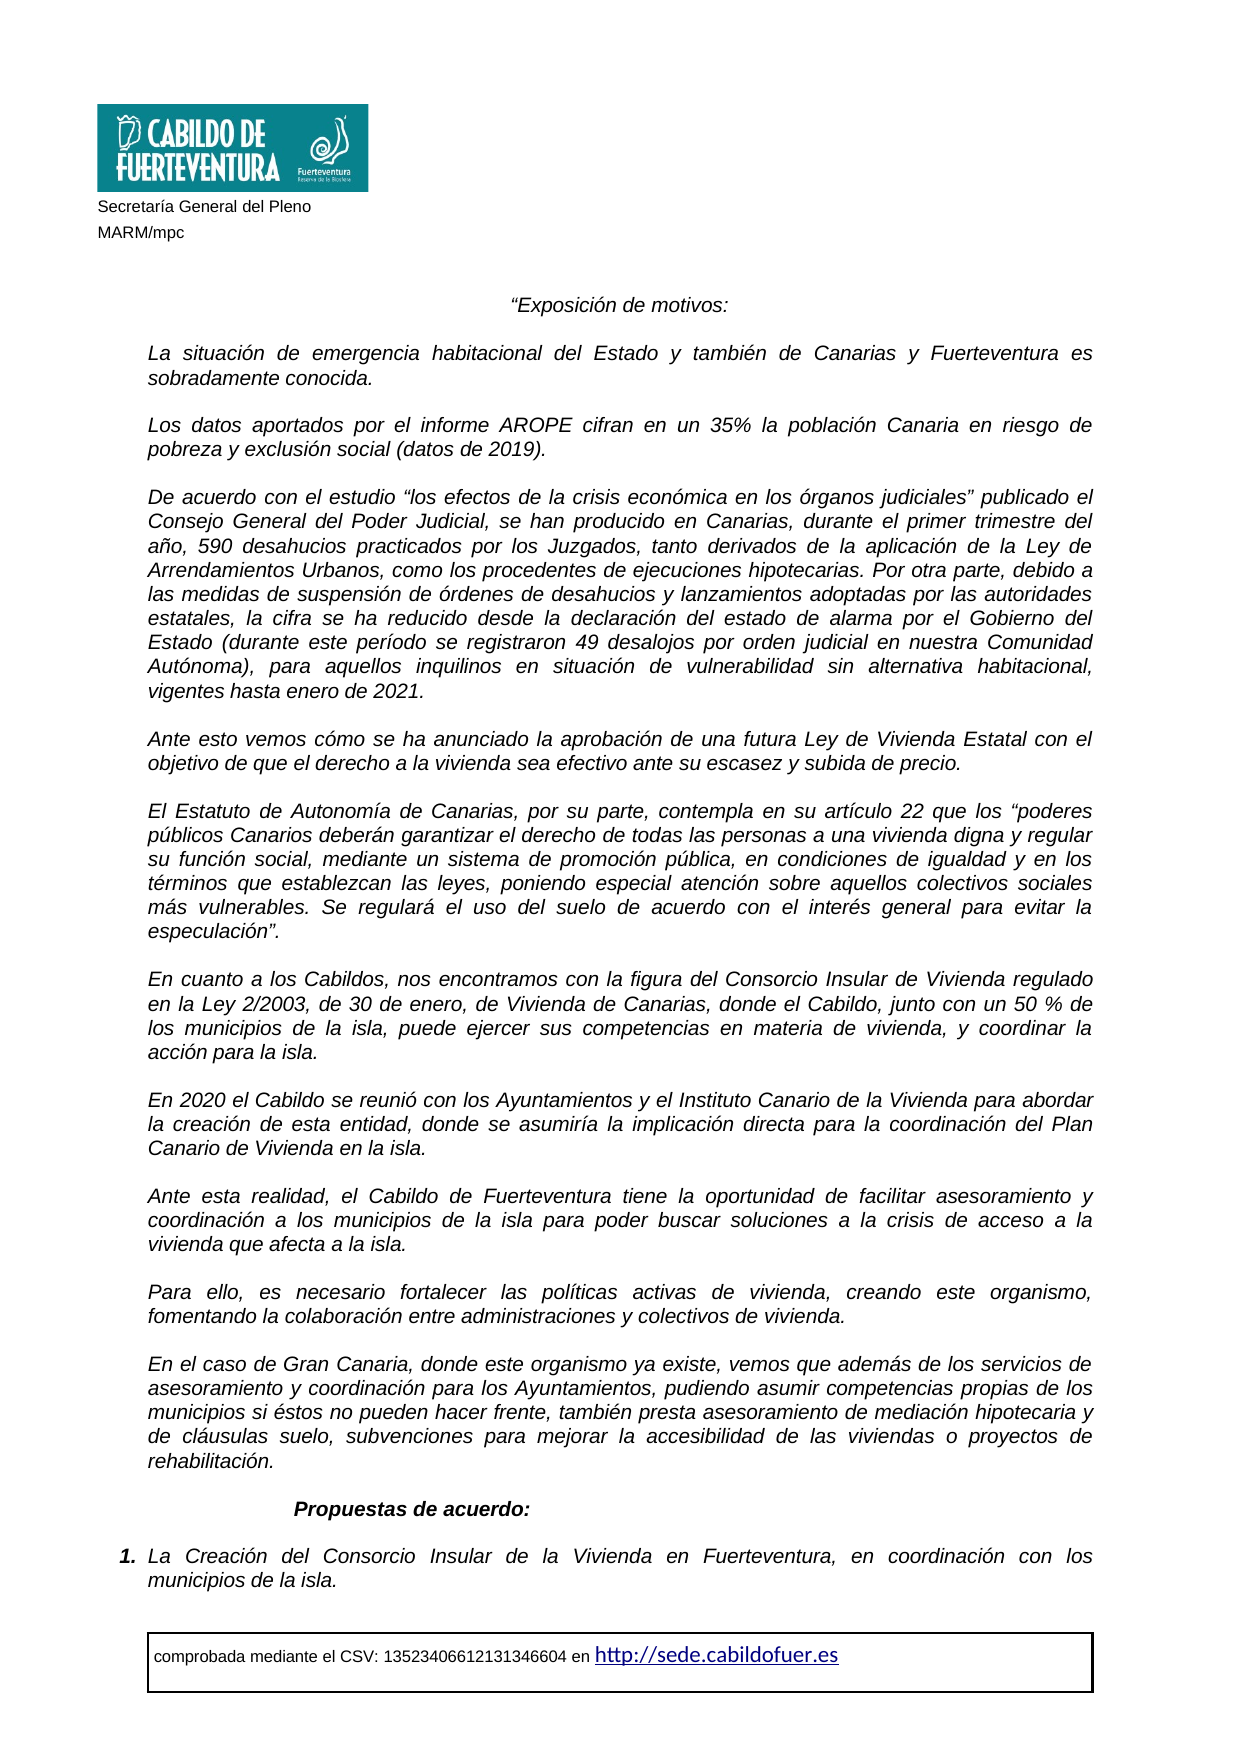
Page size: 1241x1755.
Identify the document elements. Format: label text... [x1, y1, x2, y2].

text Los datos aportados por el informe AROPE cifran en un 35% la población Canaria en riesgo de pobreza y exclusión social (datos de 2019). [148, 413, 1093, 461]
text Ante esta realidad, el Cabildo de Fuerteventura tiene la oportunidad de facilitar asesoramiento y coordinación a los municipios de la isla para poder buscar soluciones a la crisis de acceso a la vivienda que afecta a la isla. [148, 1184, 1093, 1256]
text De acuerdo con el estudio “los efectos de la crisis económica en los órganos judiciales” publicado el Consejo General del Poder Judicial, se han producido en Canarias, durante el primer trimestre del año, 590 desahucios practicados por los Juzgados, tanto derivados de la aplicación de la Ley de Arrendamientos Urbanos, como los procedentes de ejecuciones hipotecarias. Por otra parte, debido a las medidas de suspensión de órdenes de desahucios y lanzamientos adoptadas por las autoridades estatales, la cifra se ha reducido desde la declaración del estado de alarma por el Gobierno del Estado (durante este período se registraron 49 desalojos por orden judicial en nuestra Comunidad Autónoma), para aquellos inquilinos en situación de vulnerabilidad sin alternativa habitacional, vigentes hasta enero de 2021. [148, 485, 1093, 702]
subtitle Propuestas de acuerdo: [85, 1496, 741, 1520]
text En el caso de Gran Canaria, donde este organismo ya existe, vemos que además de los servicios de asesoramiento y coordinación para los Ayuntamientos, pudiendo asumir competencias propias de los municipios si éstos no pueden hacer frente, también presta asesoramiento de mediación hipotecaria y de cláusulas suelo, subvenciones para mejorar la accesibilidad de las viviendas o proyectos de rehabilitación. [148, 1352, 1093, 1472]
text En 2020 el Cabildo se reunió con los Ayuntamientos y el Instituto Canario de la Vivienda para abordar la creación de esta entidad, donde se asumiría la implicación directa para la coordinación del Plan Canario de Vivienda en la isla. [148, 1088, 1093, 1160]
text Ante esto vemos cómo se ha anunciado la aprobación de una futura Ley de Vivienda Estatal con el objetivo de que el derecho a la vivienda sea efectivo ante su escasez y subida de precio. [148, 726, 1093, 774]
text El Estatuto de Autonomía de Canarias, por su parte, contempla en su artículo 22 que los “poderes públicos Canarios deberán garantizar el derecho de todas las personas a una vivienda digna y regular su función social, mediante un sistema de promoción pública, en condiciones de igualdad y en los términos que establezcan las leyes, poniendo especial atención sobre aquellos colectivos sociales más vulnerables. Se regulará el uso del suelo de acuerdo con el interés general para evitar la especulación”. [148, 798, 1093, 943]
text “Exposición de motivos: [500, 293, 741, 317]
text Para ello, es necesario fortalecer las políticas activas de vivienda, creando este organismo, fomentando la colaboración entre administraciones y colectivos de vivienda. [148, 1280, 1093, 1328]
text En cuanto a los Cabildos, nos encontramos con la figura del Consorcio Insular de Vivienda regulado en la Ley 2/2003, de 30 de enero, de Vivienda de Canarias, donde el Cabildo, junto con un 50 % de los municipios de la isla, puede ejercer sus competencias en materia de vivienda, y coordinar la acción para la isla. [148, 967, 1093, 1064]
list La Creación del Consorcio Insular de la Vivienda en Fuerteventura, en coordinación con los municipios de la isla. [119, 1544, 1093, 1592]
text La situación de emergencia habitacional del Estado y también de Canarias y Fuerteventura es sobradamente conocida. [148, 341, 1093, 389]
